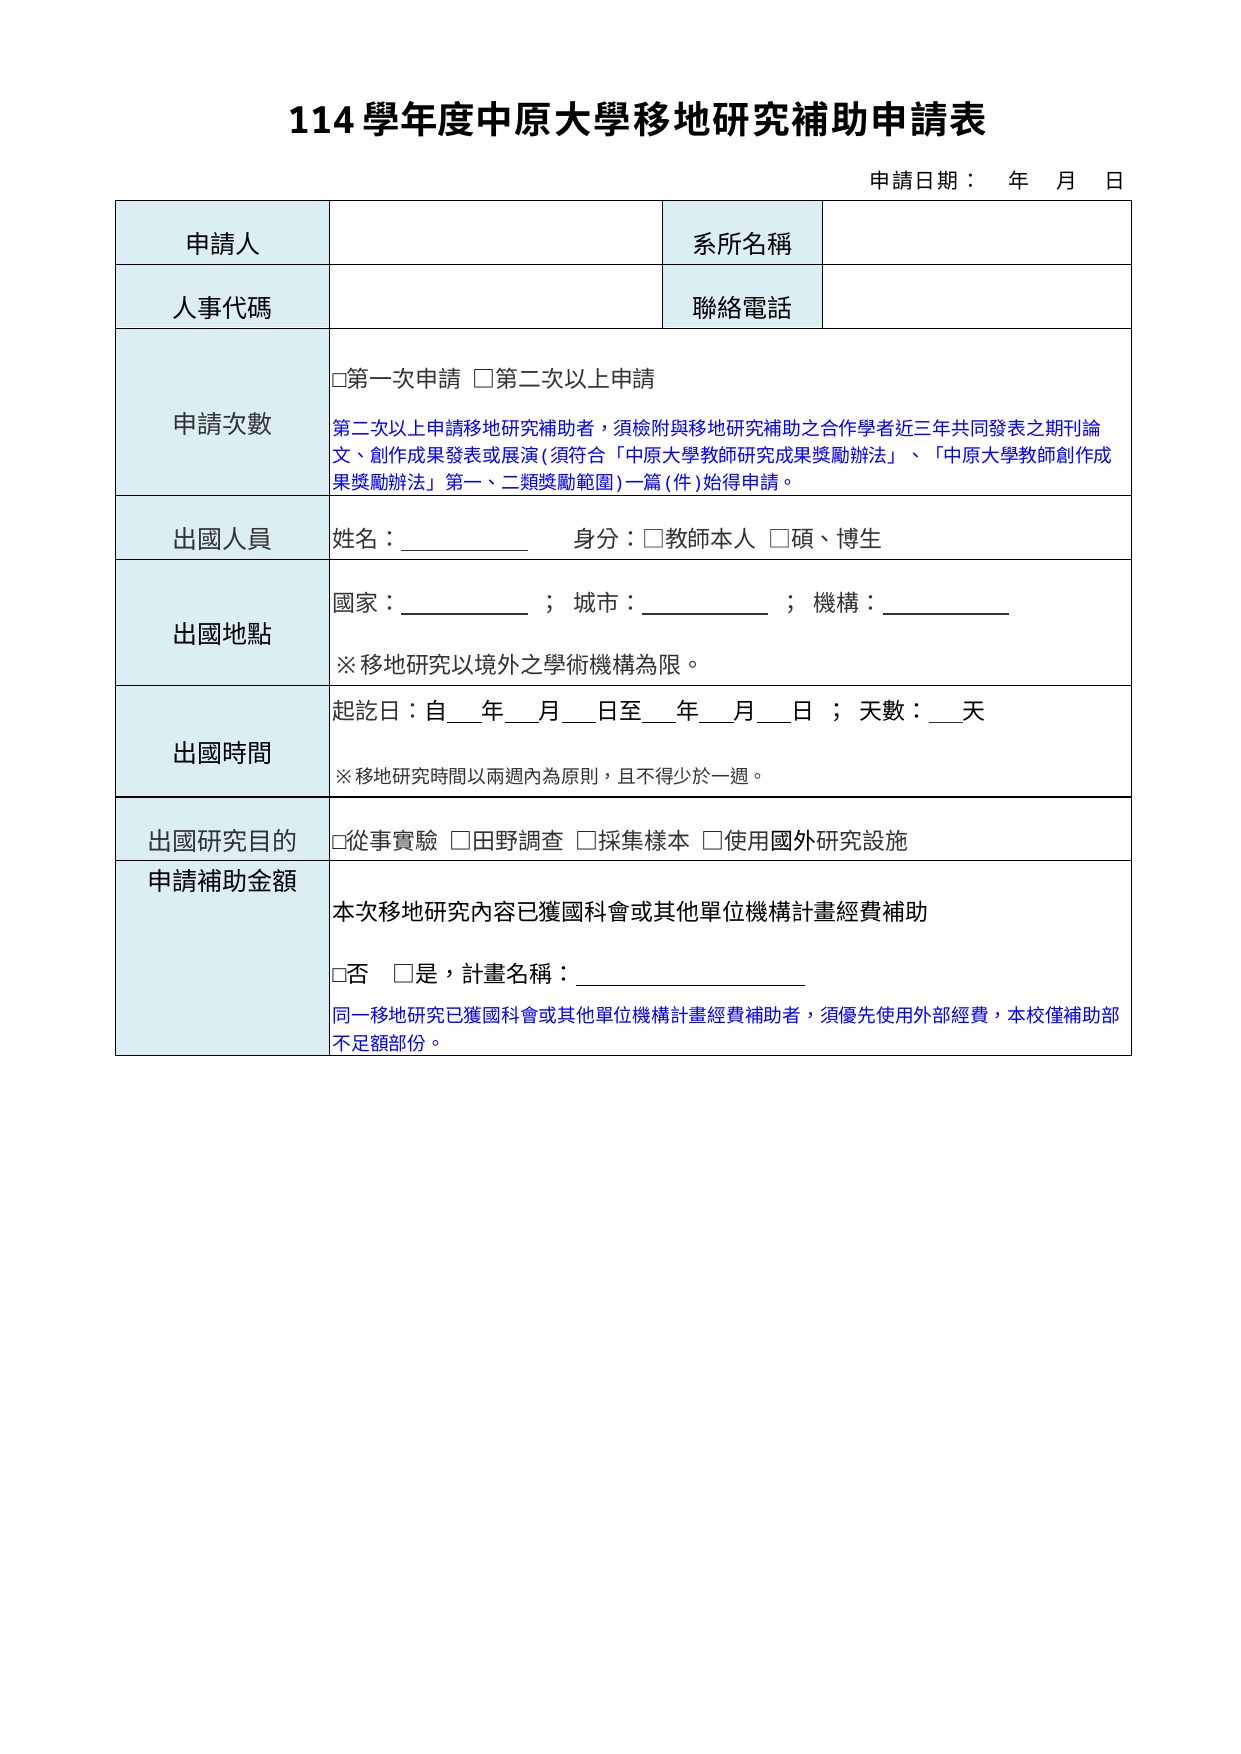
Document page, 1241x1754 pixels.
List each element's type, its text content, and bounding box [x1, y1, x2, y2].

table_cell □從事實驗 □田野調查 □採集樣本 □使用國外研究設施 [330, 798, 1131, 860]
table_header [330, 201, 662, 264]
table_cell 申請次數 [116, 329, 329, 495]
table_cell 申請補助金額 [116, 861, 329, 1055]
table_cell □第一次申請 □第二次以上申請 第二次以上申請移地研究補助者，須檢附與移地研究補助之合作學者近三年共同發表之期刊論文、創作成果發表或展演(須符合「中原大學教師研究成果獎勵辦法」、「中原大學教師創作成果獎勵辦法」第一、二類獎勵範圍)一篇(件)始得申請。 [330, 329, 1131, 495]
text 114學年度中原大學移地研究補助申請表 [150, 75, 1125, 138]
table_header 申請人 [116, 201, 329, 264]
table_cell 出國人員 [116, 496, 329, 559]
table_header 系所名稱 [663, 201, 822, 264]
table_cell 國家： ； 城市： ； 機構： ※移地研究以境外之學術機構為限。 [330, 560, 1131, 685]
table_cell 人事代碼 [116, 265, 329, 327]
table_cell 本次移地研究內容已獲國科會或其他單位機構計畫經費補助 □否 □是，計畫名稱： 同一移地研究已獲國科會或其他單位機構計畫經費補助者，須優先使用外部經費，本校僅補助部不足額部份。 [330, 861, 1131, 1055]
table_cell [330, 265, 662, 327]
table_cell 出國時間 [116, 686, 329, 796]
table_cell 起訖日：自 年 月 日至 年 月 日 ； 天數： 天 ※移地研究時間以兩週內為原則，且不得少於一週。 [330, 686, 1131, 796]
table_cell 出國研究目的 [116, 798, 329, 860]
text 申請日期： 年 月 日 [150, 138, 1125, 200]
table_cell 出國地點 [116, 560, 329, 685]
table_cell 姓名： 身分：□教師本人 □碩、博生 [330, 496, 1131, 559]
table_header [823, 201, 1131, 264]
table_cell 聯絡電話 [663, 265, 822, 327]
table_cell [823, 265, 1131, 327]
